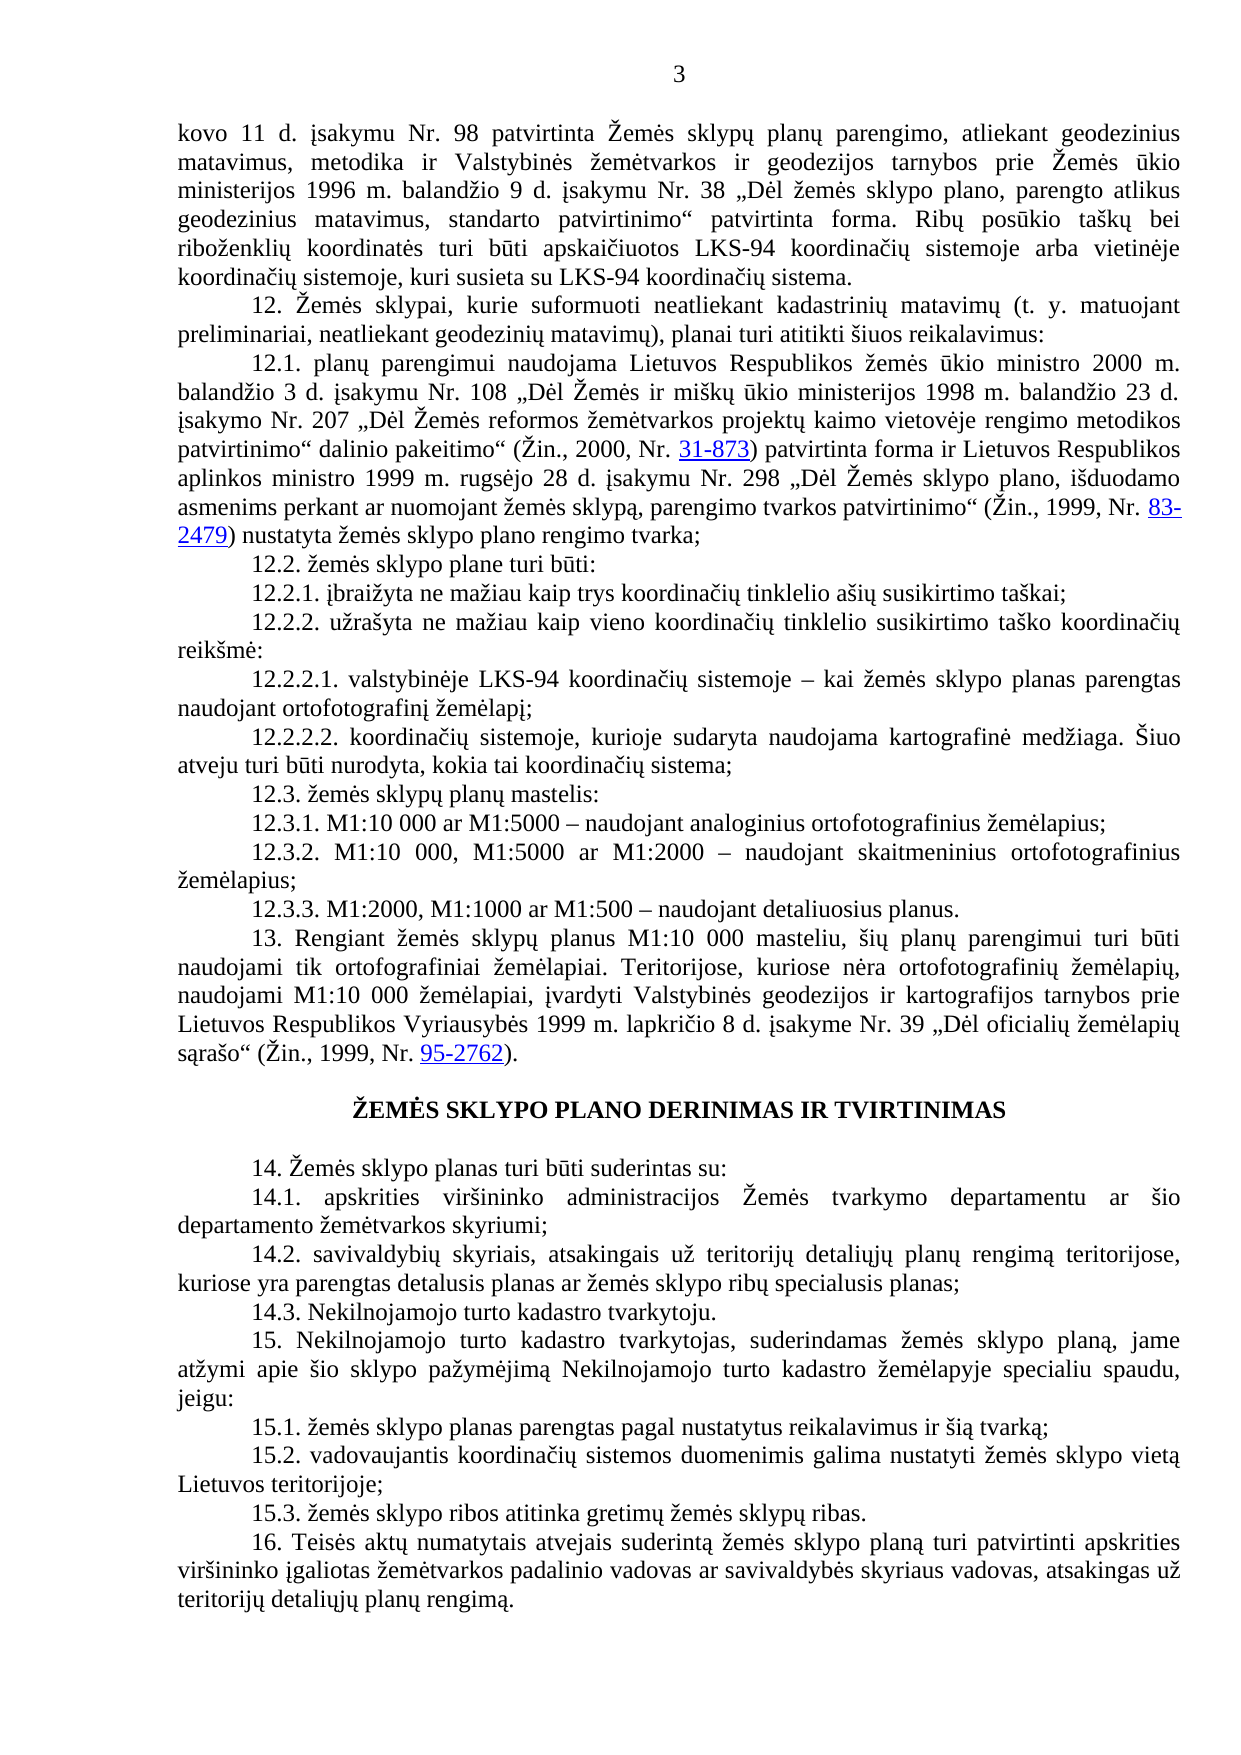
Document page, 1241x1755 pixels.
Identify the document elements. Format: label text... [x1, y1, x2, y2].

text 15.1. žemės sklypo planas parengtas pagal nustatytus reikalavimus ir šią tvarką; [177, 1412, 1181, 1441]
text 12.2. žemės sklypo plane turi būti: [177, 549, 1181, 578]
text 14.1. apskrities viršininko administracijos Žemės tvarkymo departamentu ar šio departamento žemėtvarkos skyriumi; [177, 1182, 1181, 1239]
text 15.3. žemės sklypo ribos atitinka gretimų žemės sklypų ribas. [177, 1498, 1181, 1527]
text 16. Teisės aktų numatytais atvejais suderintą žemės sklypo planą turi patvirtinti apskrities viršininko įgaliotas žemėtvarkos padalinio vadovas ar savivaldybės skyriaus vadovas, atsakingas už teritorijų detaliųjų planų rengimą. [177, 1527, 1181, 1613]
text 12.3.2. M1:10 000, M1:5000 ar M1:2000 – naudojant skaitmeninius ortofotografinius žemėlapius; [177, 837, 1181, 894]
text 14. Žemės sklypo planas turi būti suderintas su: [177, 1153, 1181, 1182]
text 14.3. Nekilnojamojo turto kadastro tvarkytoju. [177, 1297, 1181, 1326]
text 12.3.3. M1:2000, M1:1000 ar M1:500 – naudojant detaliuosius planus. [177, 894, 1181, 923]
text 12.3. žemės sklypų planų mastelis: [177, 779, 1181, 808]
text 12. Žemės sklypai, kurie suformuoti neatliekant kadastrinių matavimų (t. y. matuojant preliminariai, neatliekant geodezinių matavimų), planai turi atitikti šiuos reikalavimus: [177, 291, 1181, 348]
text 12.2.2.1. valstybinėje LKS-94 koordinačių sistemoje – kai žemės sklypo planas parengtas naudojant ortofotografinį žemėlapį; [177, 664, 1181, 722]
text kovo 11 d. įsakymu Nr. 98 patvirtinta Žemės sklypų planų parengimo, atliekant geodezinius matavimus, metodika ir Valstybinės žemėtvarkos ir geodezijos tarnybos prie Žemės ūkio ministerijos 1996 m. balandžio 9 d. įsakymu Nr. 38 „Dėl žemės sklypo plano, parengto atlikus geodezinius matavimus, standarto patvirtinimo“ patvirtinta forma. Ribų posūkio taškų bei riboženklių koordinatės turi būti apskaičiuotos LKS-94 koordinačių sistemoje arba vietinėje koordinačių sistemoje, kuri susieta su LKS-94 koordinačių sistema. [177, 118, 1181, 291]
text 12.2.2. užrašyta ne mažiau kaip vieno koordinačių tinklelio susikirtimo taško koordinačių reikšmė: [177, 607, 1181, 664]
text 12.1. planų parengimui naudojama Lietuvos Respublikos žemės ūkio ministro 2000 m. balandžio 3 d. įsakymu Nr. 108 „Dėl Žemės ir miškų ūkio ministerijos 1998 m. balandžio 23 d. įsakymo Nr. 207 „Dėl Žemės reformos žemėtvarkos projektų kaimo vietovėje rengimo metodikos patvirtinimo“ dalinio pakeitimo“ (Žin., 2000, Nr. 31-873) patvirtinta forma ir Lietuvos Respublikos aplinkos ministro 1999 m. rugsėjo 28 d. įsakymu Nr. 298 „Dėl Žemės sklypo plano, išduodamo asmenims perkant ar nuomojant žemės sklypą, parengimo tvarkos patvirtinimo“ (Žin., 1999, Nr. 83-2479) nustatyta žemės sklypo plano rengimo tvarka; [177, 348, 1181, 549]
text 12.3.1. M1:10 000 ar M1:5000 – naudojant analoginius ortofotografinius žemėlapius; [177, 808, 1181, 837]
text 12.2.1. įbraižyta ne mažiau kaip trys koordinačių tinklelio ašių susikirtimo taškai; [177, 578, 1181, 607]
text 15. Nekilnojamojo turto kadastro tvarkytojas, suderindamas žemės sklypo planą, jame atžymi apie šio sklypo pažymėjimą Nekilnojamojo turto kadastro žemėlapyje specialiu spaudu, jeigu: [177, 1326, 1181, 1412]
text 12.2.2.2. koordinačių sistemoje, kurioje sudaryta naudojama kartografinė medžiaga. Šiuo atveju turi būti nurodyta, kokia tai koordinačių sistema; [177, 722, 1181, 779]
text 14.2. savivaldybių skyriais, atsakingais už teritorijų detaliųjų planų rengimą teritorijose, kuriose yra parengtas detalusis planas ar žemės sklypo ribų specialusis planas; [177, 1239, 1181, 1297]
text Žemės sklypo plano derinimas ir tvirtinimas [177, 1096, 1181, 1124]
text 13. Rengiant žemės sklypų planus M1:10 000 masteliu, šių planų parengimui turi būti naudojami tik ortofografiniai žemėlapiai. Teritorijose, kuriose nėra ortofotografinių žemėlapių, naudojami M1:10 000 žemėlapiai, įvardyti Valstybinės geodezijos ir kartografijos tarnybos prie Lietuvos Respublikos Vyriausybės 1999 m. lapkričio 8 d. įsakyme Nr. 39 „Dėl oficialių žemėlapių sąrašo“ (Žin., 1999, Nr. 95-2762). [177, 923, 1181, 1067]
text 15.2. vadovaujantis koordinačių sistemos duomenimis galima nustatyti žemės sklypo vietą Lietuvos teritorijoje; [177, 1441, 1181, 1498]
